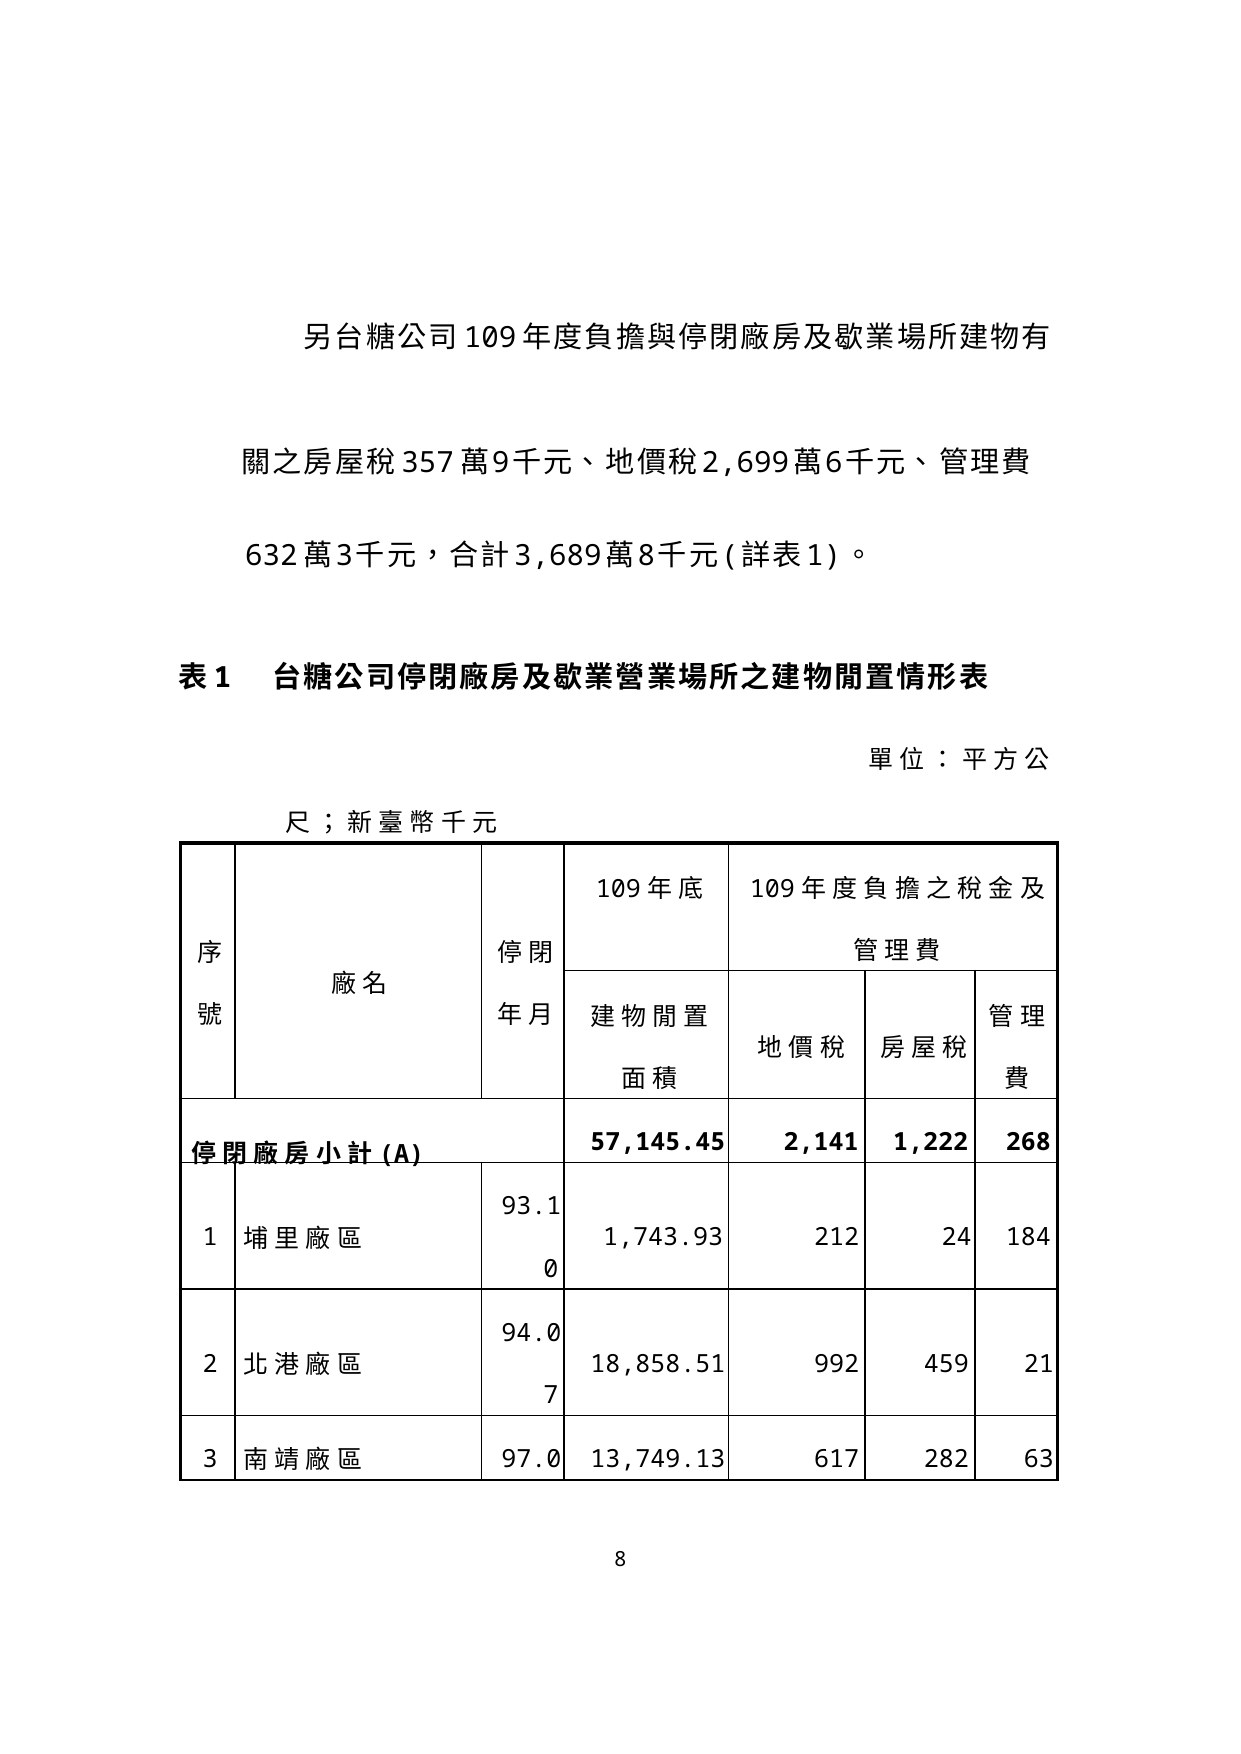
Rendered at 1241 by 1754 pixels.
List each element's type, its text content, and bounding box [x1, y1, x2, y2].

table_cell 1 [182, 1163, 234, 1288]
table_cell 2,141 [729, 1099, 864, 1162]
table_cell 94.07 [482, 1290, 563, 1415]
table_header 109年度負擔之稅金及管理費 [729, 845, 1056, 969]
table_cell 2 [182, 1290, 234, 1415]
table_cell 63 [976, 1416, 1056, 1479]
table_cell 282 [866, 1416, 974, 1479]
table_cell 93.10 [482, 1163, 563, 1288]
table_cell 北港廠區 [236, 1290, 481, 1415]
table_cell 13,749.13 [565, 1416, 728, 1479]
table_cell 57,145.45 [565, 1099, 728, 1162]
table_header 序號 [182, 845, 234, 1098]
table_header 廠名 [236, 845, 481, 1098]
table_cell 97.0 [482, 1416, 563, 1479]
table_cell 南靖廠區 [236, 1416, 481, 1479]
table_cell 1,743.93 [565, 1163, 728, 1288]
table_cell 18,858.51 [565, 1290, 728, 1415]
table_cell 268 [976, 1099, 1056, 1162]
table_cell 建物閒置面積 [565, 971, 728, 1098]
table_header 停閉 年月 [482, 845, 563, 1098]
text 另台糖公司109年度負擔與停閉廠房及歇業場所建物有關之房屋稅357萬9千元、地價稅2,699萬6千元、管理費632萬3千元，合計3,689萬8千元(詳表1)。 [236, 252, 1063, 564]
table_cell 地價稅 [729, 971, 864, 1098]
table_cell 3 [182, 1416, 234, 1479]
table_cell 992 [729, 1290, 864, 1415]
text 表1 台糖公司停閉廠房及歇業營業場所之建物閒置情形表 [177, 591, 1063, 716]
table_cell 184 [976, 1163, 1056, 1288]
table_cell 21 [976, 1290, 1056, 1415]
table_cell 24 [866, 1163, 974, 1288]
table_cell 埔里廠區 [236, 1163, 481, 1288]
table_header 109年底 [565, 845, 728, 969]
table_cell 管理費 [976, 971, 1056, 1098]
text 單位：平方公尺；新臺幣千元 [177, 716, 1063, 841]
table_cell 212 [729, 1163, 864, 1288]
table_cell 房屋稅 [866, 971, 974, 1098]
table_cell 617 [729, 1416, 864, 1479]
table_cell 459 [866, 1290, 974, 1415]
table_cell 停閉廠房小計(A) [182, 1099, 563, 1162]
table_cell 1,222 [866, 1099, 974, 1162]
